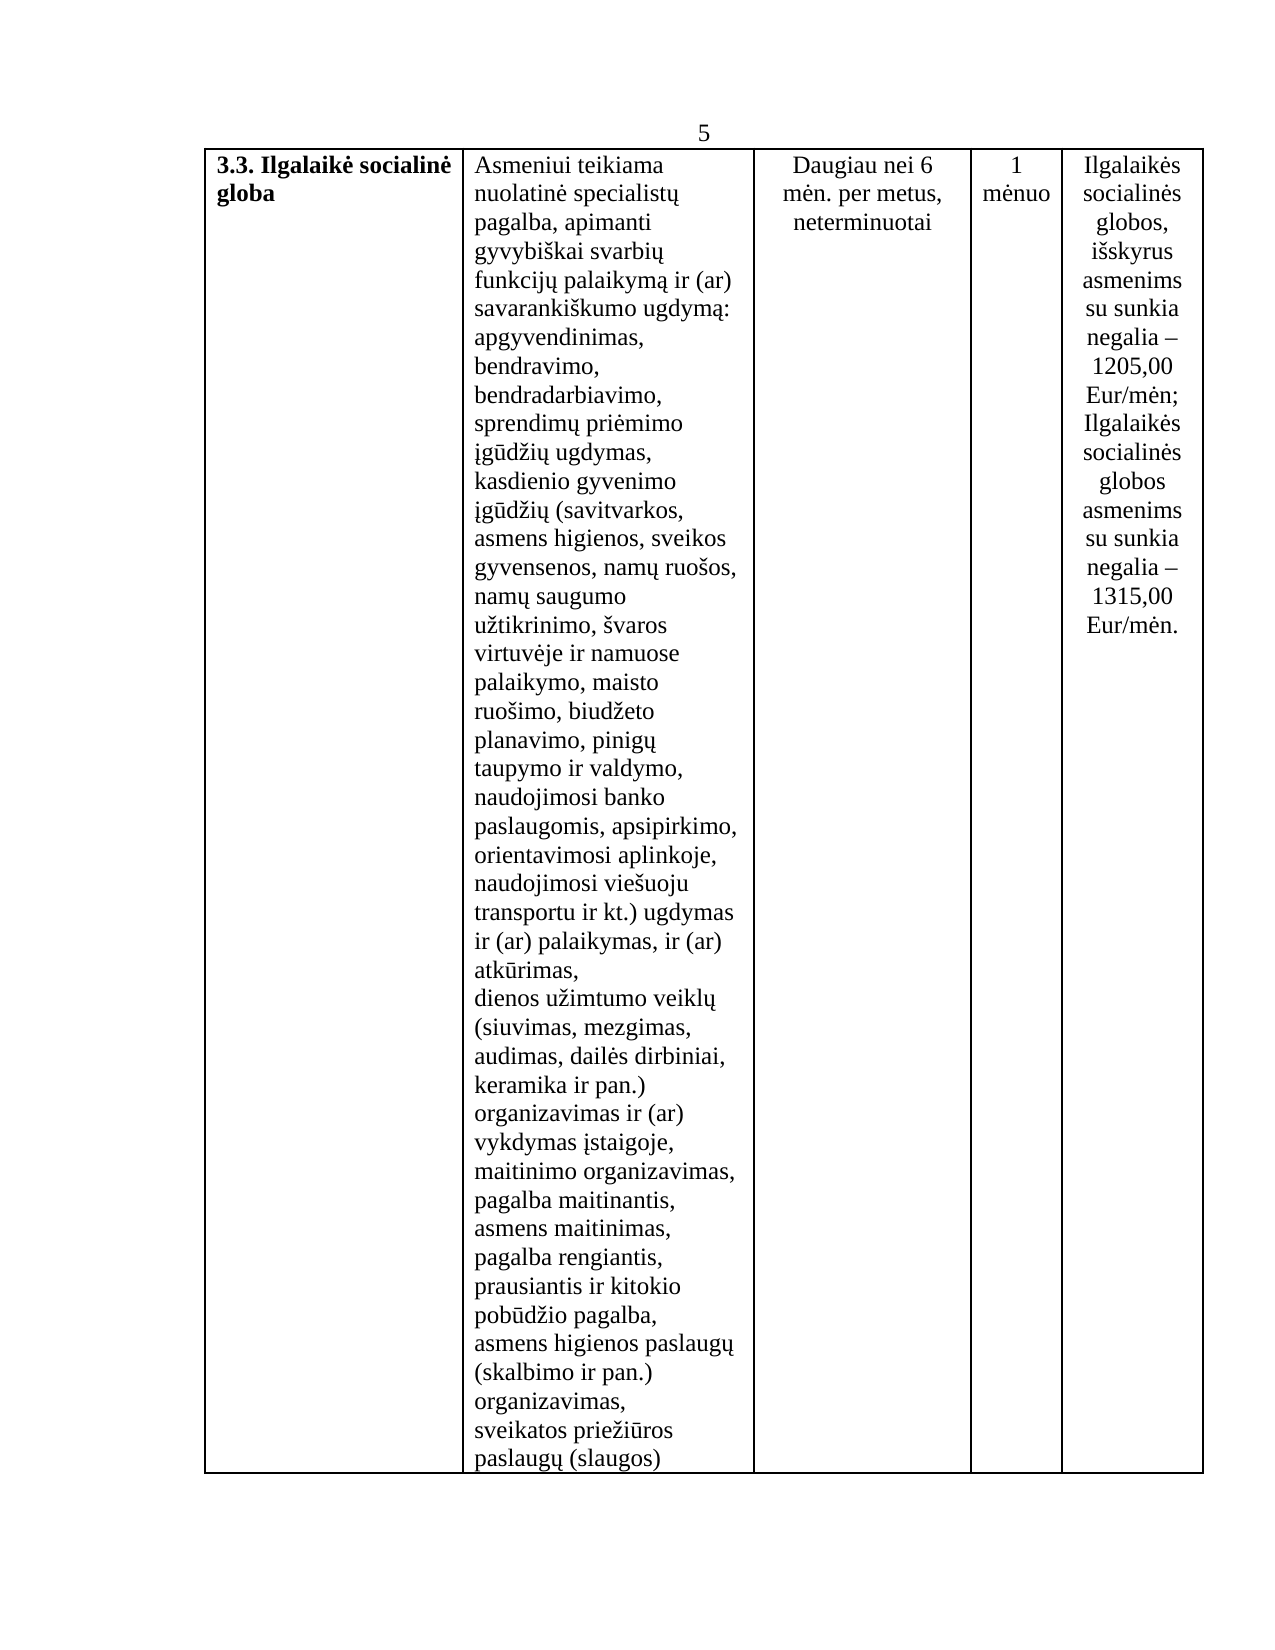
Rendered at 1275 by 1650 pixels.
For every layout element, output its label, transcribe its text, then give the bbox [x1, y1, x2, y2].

table_cell Asmeniui teikiama nuolatinė specialistų pagalba, apimanti gyvybiškai svarbių funkcijų palaikymą ir (ar) savarankiškumo ugdymą: apgyvendinimas, bendravimo, bendradarbiavimo, sprendimų priėmimo įgūdžių ugdymas, kasdienio gyvenimo įgūdžių (savitvarkos, asmens higienos, sveikos gyvensenos, namų ruošos, namų saugumo užtikrinimo, švaros virtuvėje ir namuose palaikymo, maisto ruošimo, biudžeto planavimo, pinigų taupymo ir valdymo, naudojimosi banko paslaugomis, apsipirkimo, orientavimosi aplinkoje, naudojimosi viešuoju transportu ir kt.) ugdymas ir (ar) palaikymas, ir (ar) atkūrimas, dienos užimtumo veiklų (siuvimas, mezgimas, audimas, dailės dirbiniai, keramika ir pan.) organizavimas ir (ar) vykdymas įstaigoje, maitinimo organizavimas, pagalba maitinantis, asmens maitinimas, pagalba rengiantis, prausiantis ir kitokio pobūdžio pagalba, asmens higienos paslaugų (skalbimo ir pan.) organizavimas, sveikatos priežiūros paslaugų (slaugos) [464, 150, 753, 1472]
table_cell 1 mėnuo [972, 150, 1061, 1472]
table_cell Daugiau nei 6 mėn. per metus, neterminuotai [755, 150, 970, 1472]
table_cell 3.3. Ilgalaikė socialinė globa [206, 150, 462, 1472]
table_cell Ilgalaikės socialinės globos, išskyrus asmenims su sunkia negalia – 1205,00 Eur/mėn; Ilgalaikės socialinės globos asmenims su sunkia negalia – 1315,00 Eur/mėn. [1063, 150, 1202, 1472]
